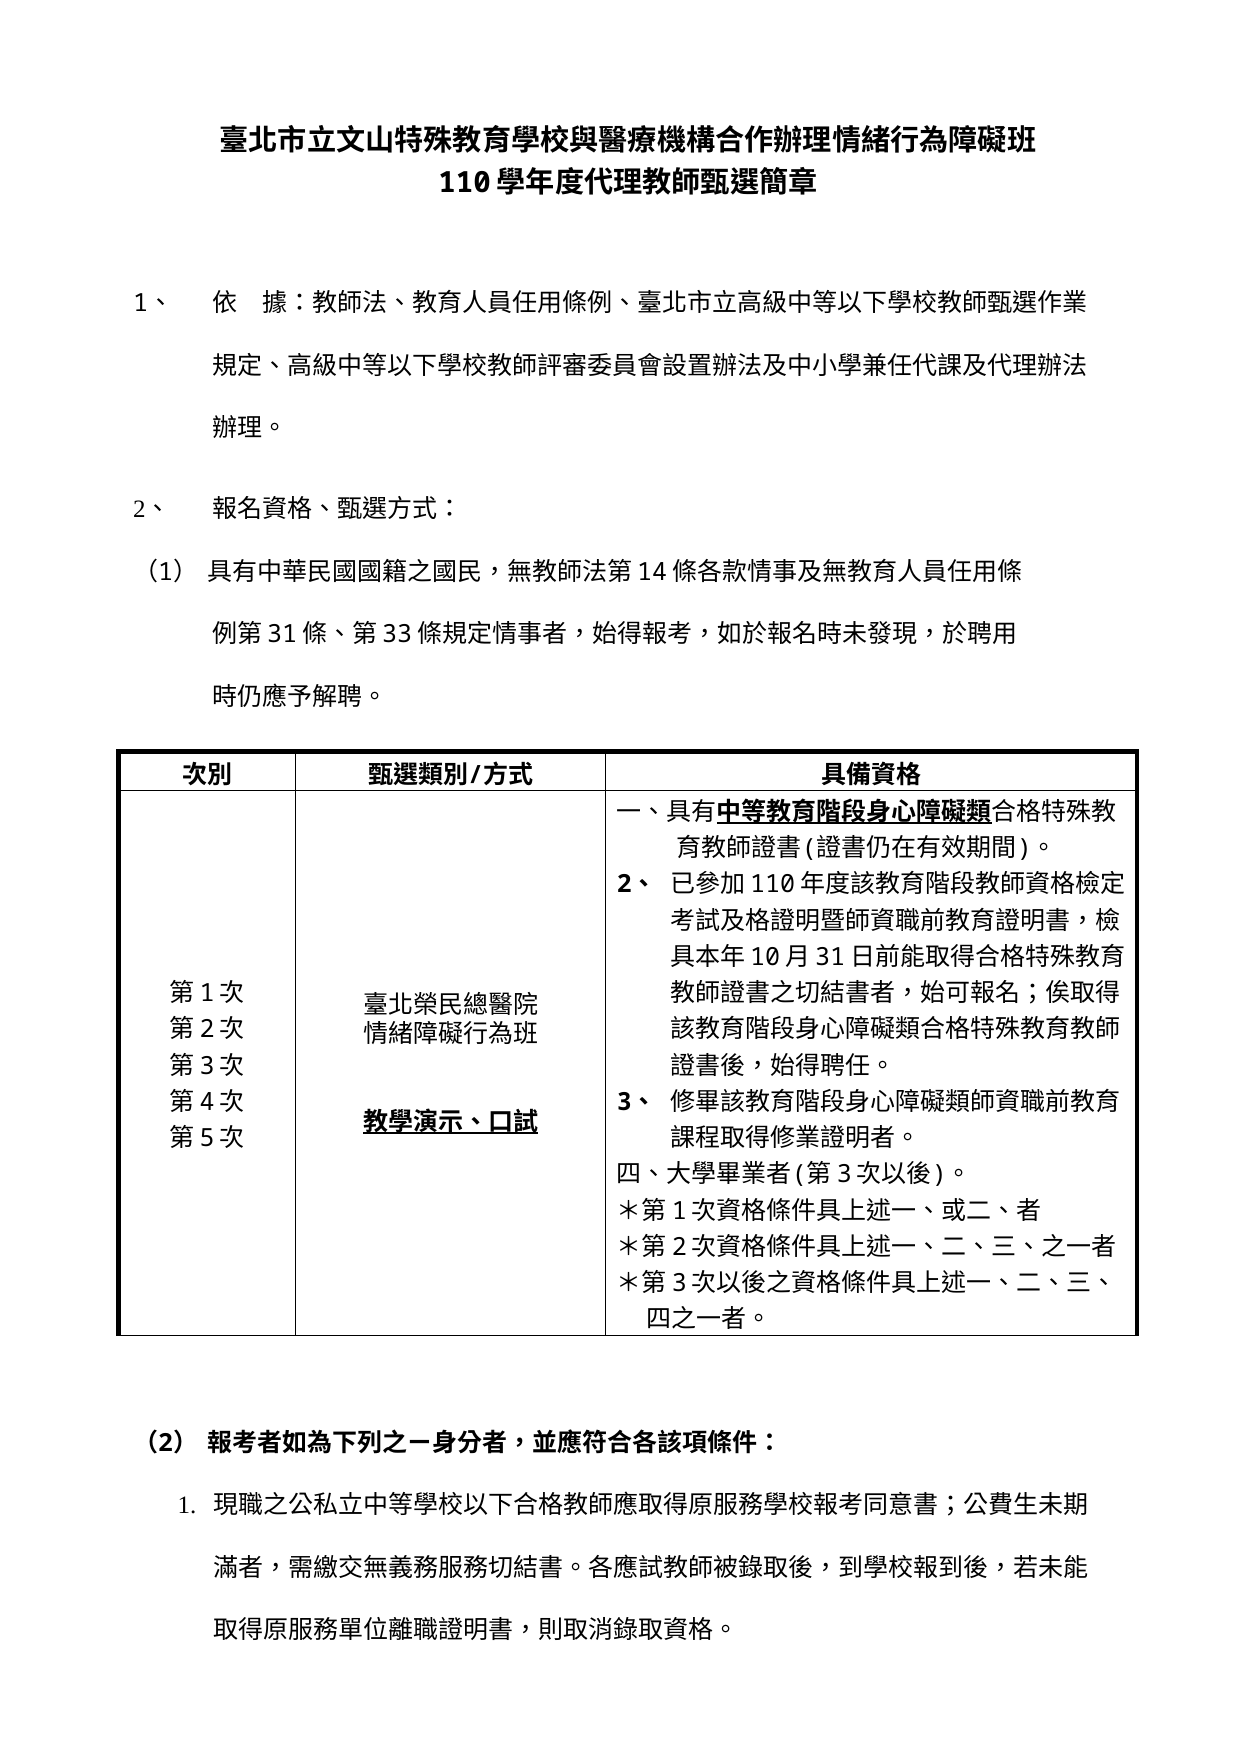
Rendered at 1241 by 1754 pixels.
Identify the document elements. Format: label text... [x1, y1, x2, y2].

list 依 據：教師法、教育人員任用條例、臺北市立高級中等以下學校教師甄選作業規定、高級中等以下學校教師評審委員會設置辦法及中小學兼任代課及代理辦法辦理。 [133, 259, 1093, 447]
table_cell 第1次 第2次 第3次 第4次 第5次 [121, 791, 295, 1335]
table_cell 一、具有中等教育階段身心障礙類合格特殊教 育教師證書(證書仍在有效期間)。 已參加110年度該教育階段教師資格檢定考試及格證明暨師資職前教育證明書，檢具本年10月31日前能取得合格特殊教育教師證書之切結書者，始可報名；俟取得該教育階段身心障礙類合格特殊教育教師證書後，始得聘任。 修畢該教育階段身心障礙類師資職前教育 課程取得修業證明者。 四、大學畢業者(第3次以後)。 ＊第1次資格條件具上述一、或二、者 ＊第2次資格條件具上述一、二、三、之一者 ＊第3次以後之資格條件具上述一、二、三、 四之一者。 [606, 791, 1135, 1335]
text 例第31條、第33條規定情事者，始得報考，如於報名時未發現，於聘用 [133, 590, 1093, 653]
text 110學年度代理教師甄選簡章 [162, 158, 1093, 201]
table_header 次別 [121, 754, 295, 790]
text 臺北市立文山特殊教育學校與醫療機構合作辦理情緒行為障礙班 [162, 96, 1093, 158]
list 報考者如為下列之ㄧ身分者，並應符合各該項條件： [133, 1399, 1093, 1461]
table_cell 臺北榮民總醫院 情緒障礙行為班 教學演示、口試 [296, 791, 605, 1335]
text 時仍應予解聘。 [133, 653, 1093, 715]
list 報名資格、甄選方式： [133, 465, 1093, 528]
table_header 甄選類別/方式 [296, 754, 605, 790]
table_header 具備資格 [606, 754, 1135, 790]
list 具有中華民國國籍之國民，無教師法第14條各款情事及無教育人員任用條 [133, 528, 1093, 590]
list 現職之公私立中等學校以下合格教師應取得原服務學校報考同意書；公費生未期滿者，需繳交無義務服務切結書。各應試教師被錄取後，到學校報到後，若未能取得原服務單位離職證明書，則取消錄取資格。 [177, 1461, 1093, 1649]
